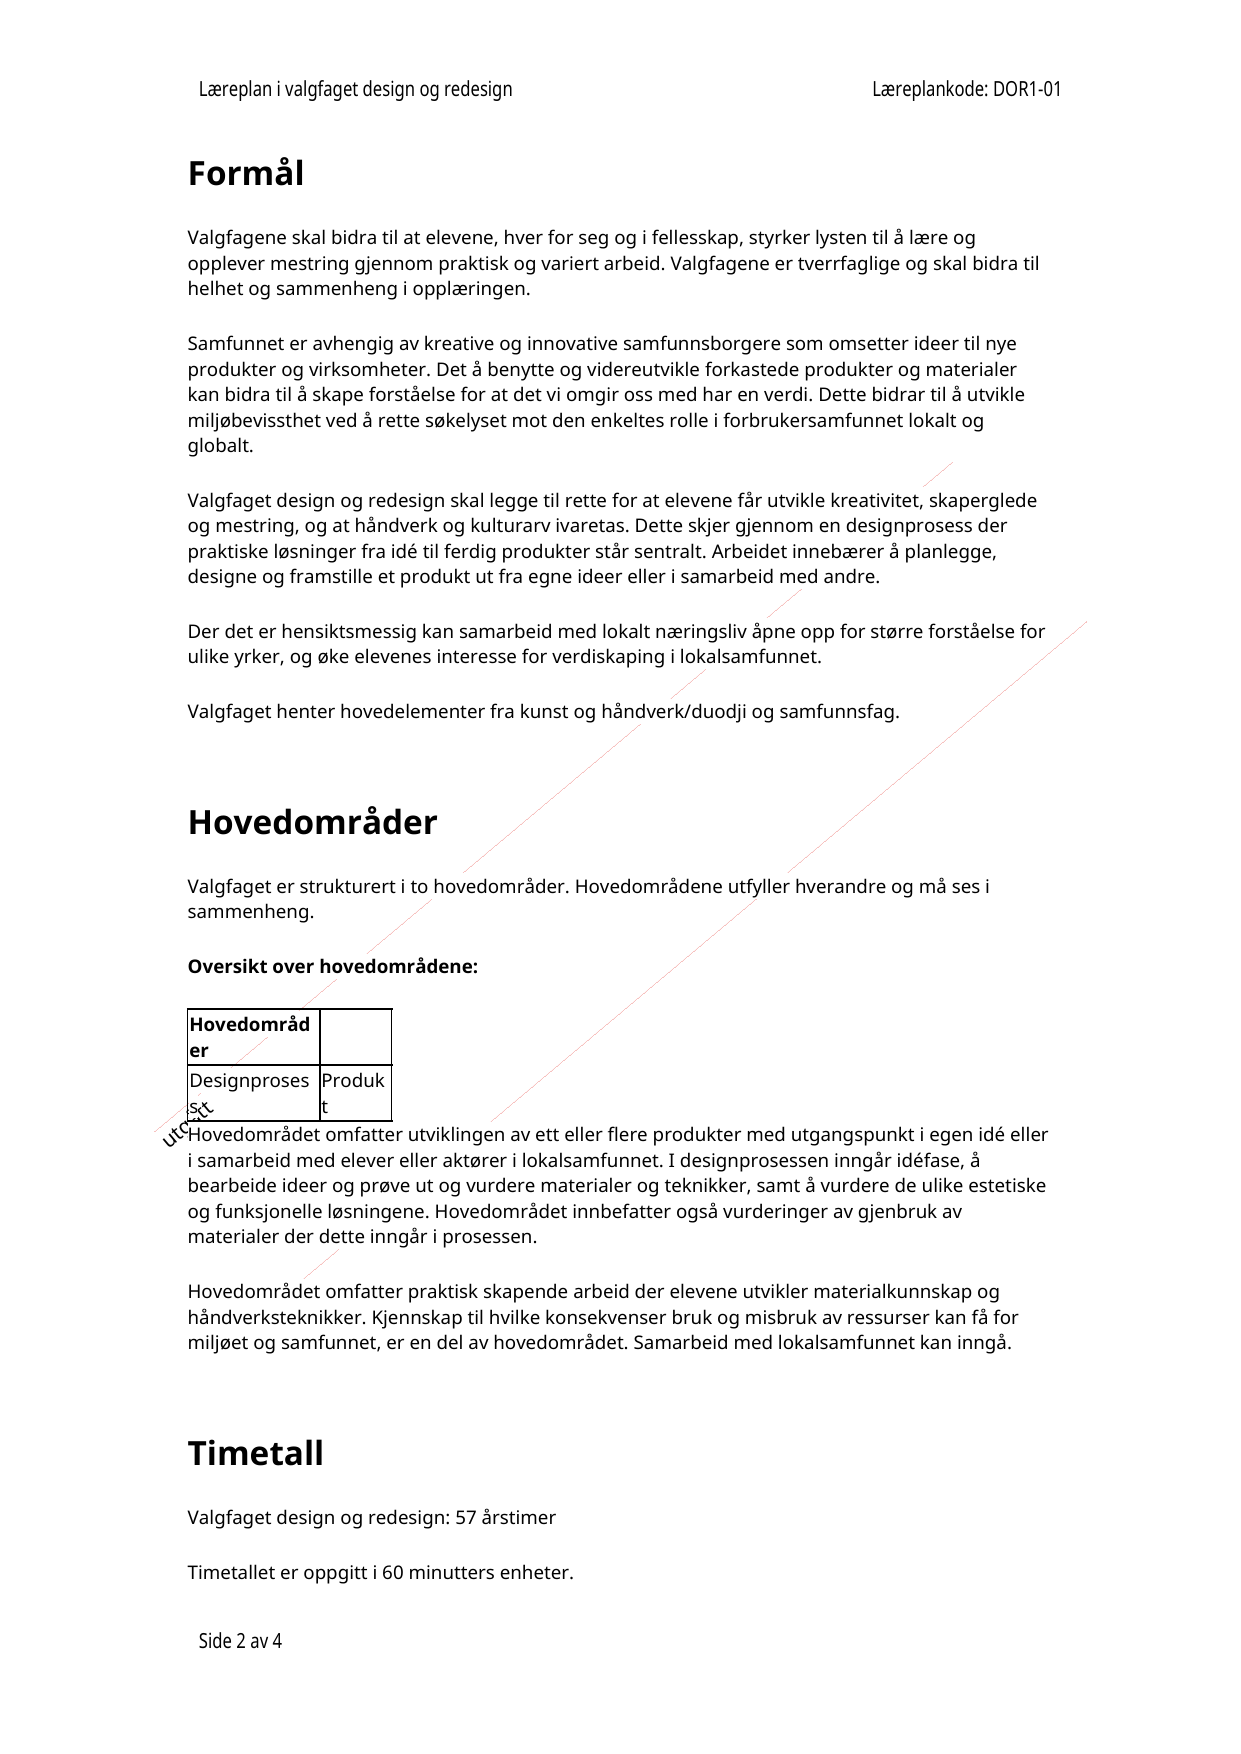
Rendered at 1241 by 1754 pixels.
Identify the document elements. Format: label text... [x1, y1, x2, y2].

subtitle Timetall [333, 1384, 1053, 1475]
text Valgfaget design og redesign: 57 årstimer [556, 1504, 1053, 1530]
text Valgfaget er strukturert i to hovedområder. Hovedområdene utfyller hverandre og må ses i sammenheng. [319, 899, 430, 924]
subtitle Hovedområder [499, 753, 928, 844]
text Der det er hensiktsmessig kan samarbeid med lokalt næringsliv åpne opp for større forståelse for ulike yrker, og øke elevenes interesse for verdiskaping i lokalsamfunnet. [827, 618, 1053, 669]
subtitle Hovedområder [823, 753, 1053, 844]
text Hovedområdet omfatter utviklingen av ett eller flere produkter med utgangspunkt i egen idé eller i samarbeid med elever eller aktører i lokalsamfunnet. I designprosessen inngår idéfase, å bearbeide ideer og prøve ut og vurdere materialer og teknikker, samt å vurdere de ulike estetiske og funksjonelle løsningene. Hovedområdet innbefatter også vurderinger av gjenbruk av materialer der dette inngår i prosessen. [537, 1122, 1053, 1249]
text Valgfaget er strukturert i to hovedområder. Hovedområdene utfyller hverandre og må ses i sammenheng. [404, 899, 754, 924]
text Valgfaget henter hovedelementer fra kunst og håndverk/duodji og samfunnsfag. [966, 698, 1053, 724]
subtitle Hovedområder [447, 753, 604, 844]
text Hovedområdet omfatter praktisk skapende arbeid der elevene utvikler materialkunnskap og håndverksteknikker. Kjennskap til hvilke konsekvenser bruk og misbruk av ressurser kan få for miljøet og samfunnet, er en del av hovedområdet. Samarbeid med lokalsamfunnet kan inngå. [187, 1278, 1053, 1355]
text Valgfaget design og redesign skal legge til rette for at elevene får utvikle kreativitet, skaperglede og mestring, og at håndverk og kulturarv ivaretas. Dette skjer gjennom en designprosess der praktiske løsninger fra idé til ferdig produkter står sentralt. Arbeidet innebærer å planlegge, designe og framstille et produkt ut fra egne ideer eller i samarbeid med andre. [886, 487, 1053, 589]
subtitle Formål [313, 150, 1053, 195]
text Oversikt over hovedområdene: [662, 953, 1053, 979]
text Timetallet er oppgitt i 60 minutters enheter. [574, 1559, 1053, 1584]
table_header [321, 1010, 391, 1064]
text Valgfaget henter hovedelementer fra kunst og håndverk/duodji og samfunnsfag. [672, 698, 994, 724]
text Valgfaget er strukturert i to hovedområder. Hovedområdene utfyller hverandre og må ses i sammenheng. [728, 873, 1053, 924]
text Oversikt over hovedområdene: [368, 953, 690, 979]
text Valgfagene skal bidra til at elevene, hver for seg og i fellesskap, styrker lysten til å lære og opplever mestring gjennom praktisk og variert arbeid. Valgfagene er tverrfaglige og skal bidra til helhet og sammenheng i opplæringen. [187, 224, 1053, 301]
text Samfunnet er avhengig av kreative og innovative samfunnsborgere som omsetter ideer til nye produkter og virksomheter. Det å benytte og videreutvikle forkastede produkter og materialer kan bidra til å skape forståelse for at det vi omgir oss med har en verdi. Dette bidrar til å utvikle miljøbevissthet ved å rette søkelyset mot den enkeltes rolle i forbrukersamfunnet lokalt og globalt. [187, 330, 1053, 458]
